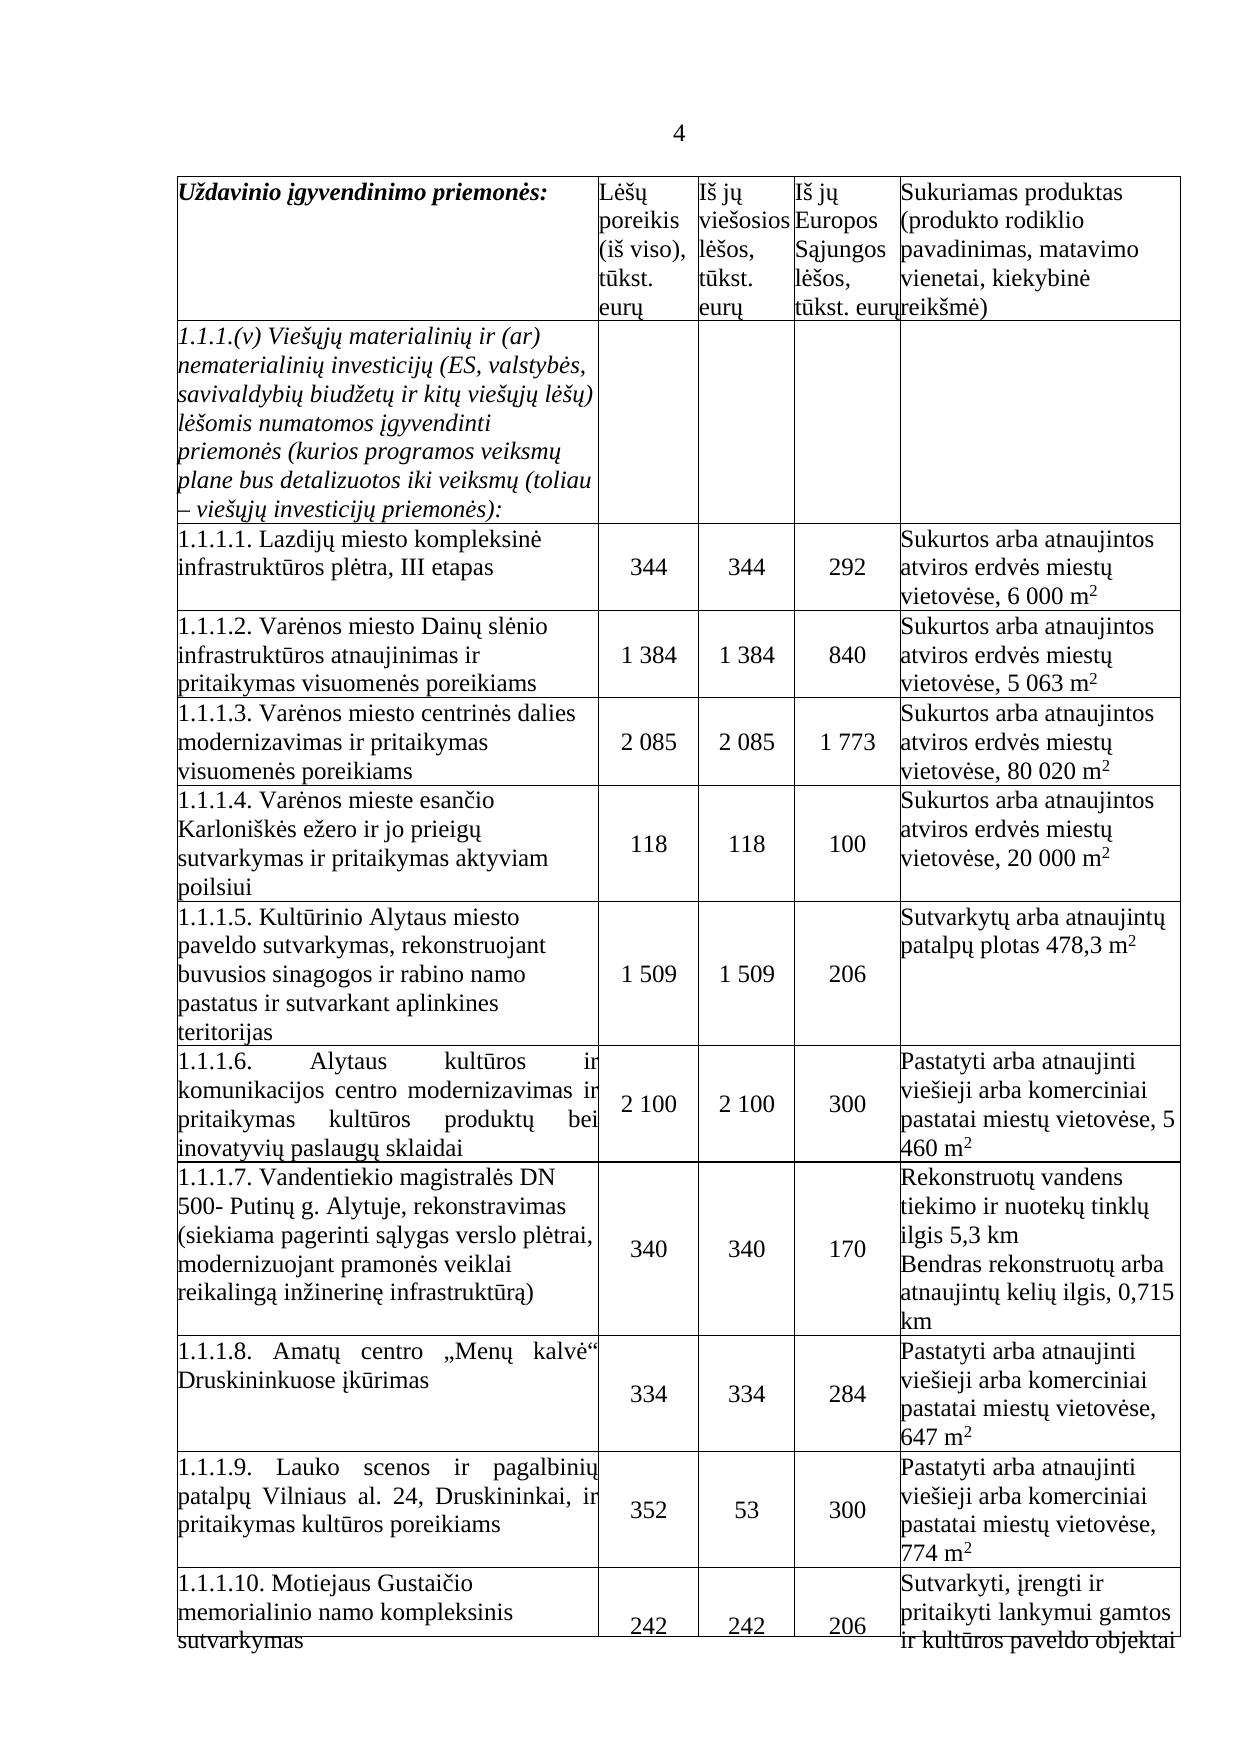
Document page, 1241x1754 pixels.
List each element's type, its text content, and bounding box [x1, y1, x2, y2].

table_header Uždavinio įgyvendinimo priemonės: [178, 177, 598, 320]
table_cell 118 [699, 786, 794, 901]
table_cell 1.1.1.9. Lauko scenos ir pagalbinių patalpų Vilniaus al. 24, Druskininkai, ir pritaikymas kultūros poreikiams [178, 1452, 598, 1567]
table_cell 334 [699, 1336, 794, 1451]
table_cell 2 085 [699, 698, 794, 784]
table_cell Sutvarkytų arba atnaujintų patalpų plotas 478,3 m2 [901, 902, 1180, 1045]
table_cell 344 [699, 524, 794, 610]
table_cell 1.1.1.3. Varėnos miesto centrinės dalies modernizavimas ir pritaikymas visuomenės poreikiams [178, 698, 598, 784]
table_cell 2 100 [599, 1046, 698, 1161]
table_cell 840 [795, 611, 900, 697]
table_cell 1 509 [599, 902, 698, 1045]
table_cell 334 [599, 1336, 698, 1451]
table_cell 284 [795, 1336, 900, 1451]
table_cell 1.1.1.5. Kultūrinio Alytaus miesto paveldo sutvarkymas, rekonstruojant buvusios sinagogos ir rabino namo pastatus ir sutvarkant aplinkines teritorijas [178, 902, 598, 1045]
table_cell 242 [599, 1568, 698, 1636]
table_cell Pastatyti arba atnaujinti viešieji arba komerciniai pastatai miestų vietovėse, 774 m2 [901, 1452, 1180, 1567]
table_cell Sukurtos arba atnaujintos atviros erdvės miestų vietovėse, 5 063 m2 [901, 611, 1180, 697]
table_cell [699, 321, 794, 523]
table_cell Sukurtos arba atnaujintos atviros erdvės miestų vietovėse, 6 000 m2 [901, 524, 1180, 610]
table_cell Rekonstruotų vandens tiekimo ir nuotekų tinklų ilgis 5,3 km Bendras rekonstruotų arba atnaujintų kelių ilgis, 0,715 km [901, 1163, 1180, 1335]
table_cell 1.1.1.4. Varėnos mieste esančio Karloniškės ežero ir jo prieigų sutvarkymas ir pritaikymas aktyviam poilsiui [178, 786, 598, 901]
table_cell 1 384 [599, 611, 698, 697]
table_cell 1.1.1.2. Varėnos miesto Dainų slėnio infrastruktūros atnaujinimas ir pritaikymas visuomenės poreikiams [178, 611, 598, 697]
table_cell Sutvarkyti, įrengti ir pritaikyti lankymui gamtos ir kultūros paveldo objektai ir teritorijos, 1 vnt. [901, 1568, 1180, 1636]
table_cell 1.1.1.8. Amatų centro „Menų kalvė“ Druskininkuose įkūrimas [178, 1336, 598, 1451]
table_cell 344 [599, 524, 698, 610]
table_cell 300 [795, 1452, 900, 1567]
table_cell Sukurtos arba atnaujintos atviros erdvės miestų vietovėse, 20 000 m2 [901, 786, 1180, 901]
table_cell 206 [795, 1568, 900, 1636]
table_cell 1.1.1.10. Motiejaus Gustaičio memorialinio namo kompleksinis sutvarkymas [178, 1568, 598, 1636]
table_header Iš jų Europos Sąjungos lėšos, tūkst. eurų [795, 177, 900, 320]
table_cell 340 [599, 1163, 698, 1335]
table_cell 1.1.1.1. Lazdijų miesto kompleksinė infrastruktūros plėtra, III etapas [178, 524, 598, 610]
table_cell 170 [795, 1163, 900, 1335]
table_cell 300 [795, 1046, 900, 1161]
table_cell 292 [795, 524, 900, 610]
table_header Lėšų poreikis (iš viso), tūkst. eurų [599, 177, 698, 320]
table_cell 2 100 [699, 1046, 794, 1161]
table_cell 1 384 [699, 611, 794, 697]
table_cell Sukurtos arba atnaujintos atviros erdvės miestų vietovėse, 80 020 m2 [901, 698, 1180, 784]
table_cell 1 509 [699, 902, 794, 1045]
table_cell 206 [795, 902, 900, 1045]
table_cell [901, 321, 1180, 523]
table_cell 340 [699, 1163, 794, 1335]
table_cell Pastatyti arba atnaujinti viešieji arba komerciniai pastatai miestų vietovėse, 5 460 m2 [901, 1046, 1180, 1161]
table_cell 1.1.1.(v) Viešųjų materialinių ir (ar) nematerialinių investicijų (ES, valstybės, savivaldybių biudžetų ir kitų viešųjų lėšų) lėšomis numatomos įgyvendinti priemonės (kurios programos veiksmų plane bus detalizuotos iki veiksmų (toliau – viešųjų investicijų priemonės): [178, 321, 598, 523]
table_header Iš jų viešosios lėšos, tūkst. eurų [699, 177, 794, 320]
table_cell 1.1.1.6. Alytaus kultūros ir komunikacijos centro modernizavimas ir pritaikymas kultūros produktų bei inovatyvių paslaugų sklaidai [178, 1046, 598, 1161]
table_cell 352 [599, 1452, 698, 1567]
table_cell 100 [795, 786, 900, 901]
table_cell [795, 321, 900, 523]
table_header Sukuriamas produktas (produkto rodiklio pavadinimas, matavimo vienetai, kiekybinė reikšmė) [901, 177, 1180, 320]
table_cell 242 [699, 1568, 794, 1636]
table_cell 1 773 [795, 698, 900, 784]
table_cell 53 [699, 1452, 794, 1567]
table_cell Pastatyti arba atnaujinti viešieji arba komerciniai pastatai miestų vietovėse, 647 m2 [901, 1336, 1180, 1451]
table_cell 118 [599, 786, 698, 901]
table_cell 1.1.1.7. Vandentiekio magistralės DN 500- Putinų g. Alytuje, rekonstravimas (siekiama pagerinti sąlygas verslo plėtrai, modernizuojant pramonės veiklai reikalingą inžinerinę infrastruktūrą) [178, 1163, 598, 1335]
table_cell 2 085 [599, 698, 698, 784]
table_cell [599, 321, 698, 523]
